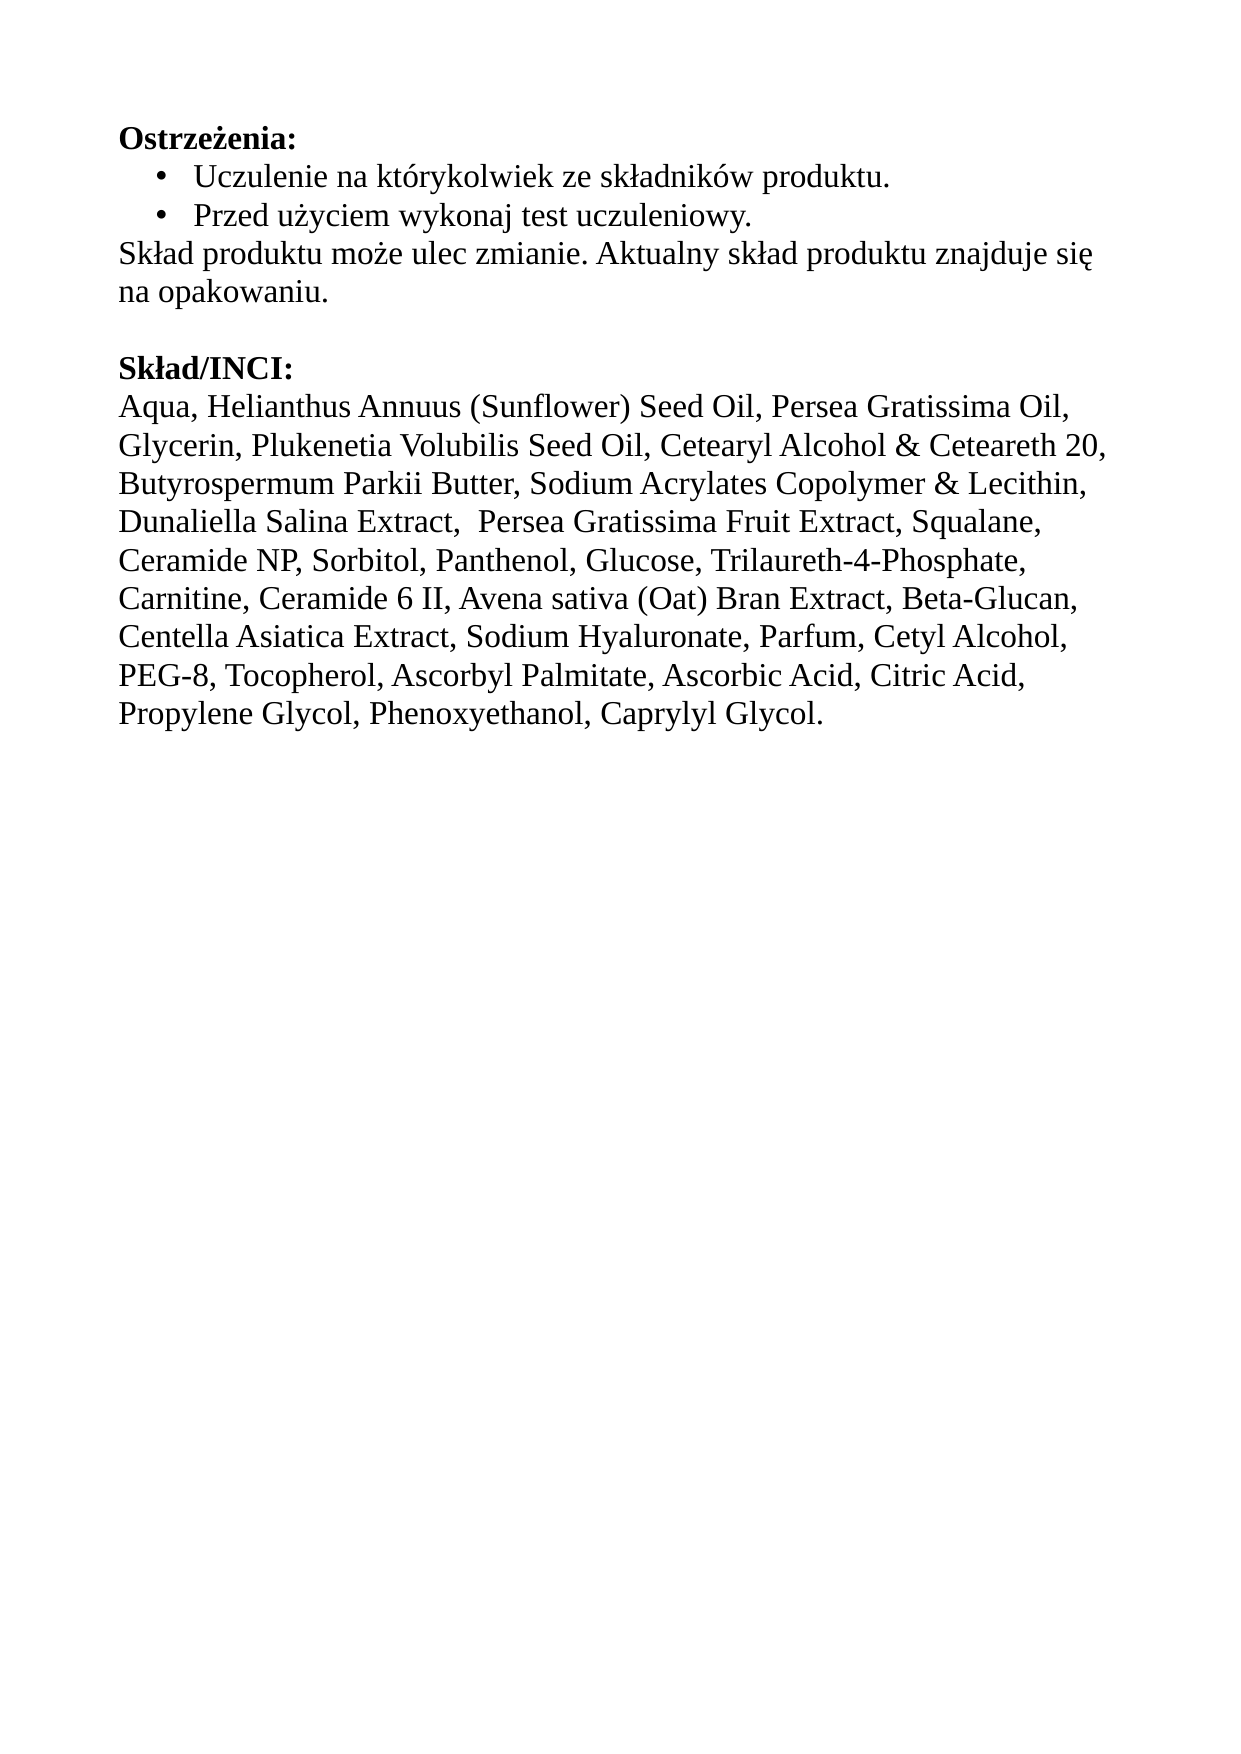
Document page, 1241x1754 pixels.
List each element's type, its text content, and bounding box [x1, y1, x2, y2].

text Ostrzeżenia: [118, 118, 1122, 156]
text Skład/INCI: [118, 348, 1122, 386]
text Skład produktu może ulec zmianie. Aktualny skład produktu znajduje się na opakowaniu. [118, 233, 1122, 310]
text Aqua, Helianthus Annuus (Sunflower) Seed Oil, Persea Gratissima Oil, Glycerin, Plukenetia Volubilis Seed Oil, Cetearyl Alcohol & Ceteareth 20, Butyrospermum Parkii Butter, Sodium Acrylates Copolymer & Lecithin, Dunaliella Salina Extract, Persea Gratissima Fruit Extract, Squalane, Ceramide NP, Sorbitol, Panthenol, Glucose, Trilaureth-4-Phosphate, Carnitine, Ceramide 6 II, Avena sativa (Oat) Bran Extract, Beta-Glucan, Centella Asiatica Extract, Sodium Hyaluronate, Parfum, Cetyl Alcohol, PEG-8, Tocopherol, Ascorbyl Palmitate, Ascorbic Acid, Citric Acid, Propylene Glycol, Phenoxyethanol, Caprylyl Glycol. [118, 386, 1122, 731]
list Przed użyciem wykonaj test uczuleniowy. [156, 195, 1122, 233]
list Uczulenie na którykolwiek ze składników produktu. [156, 156, 1122, 195]
